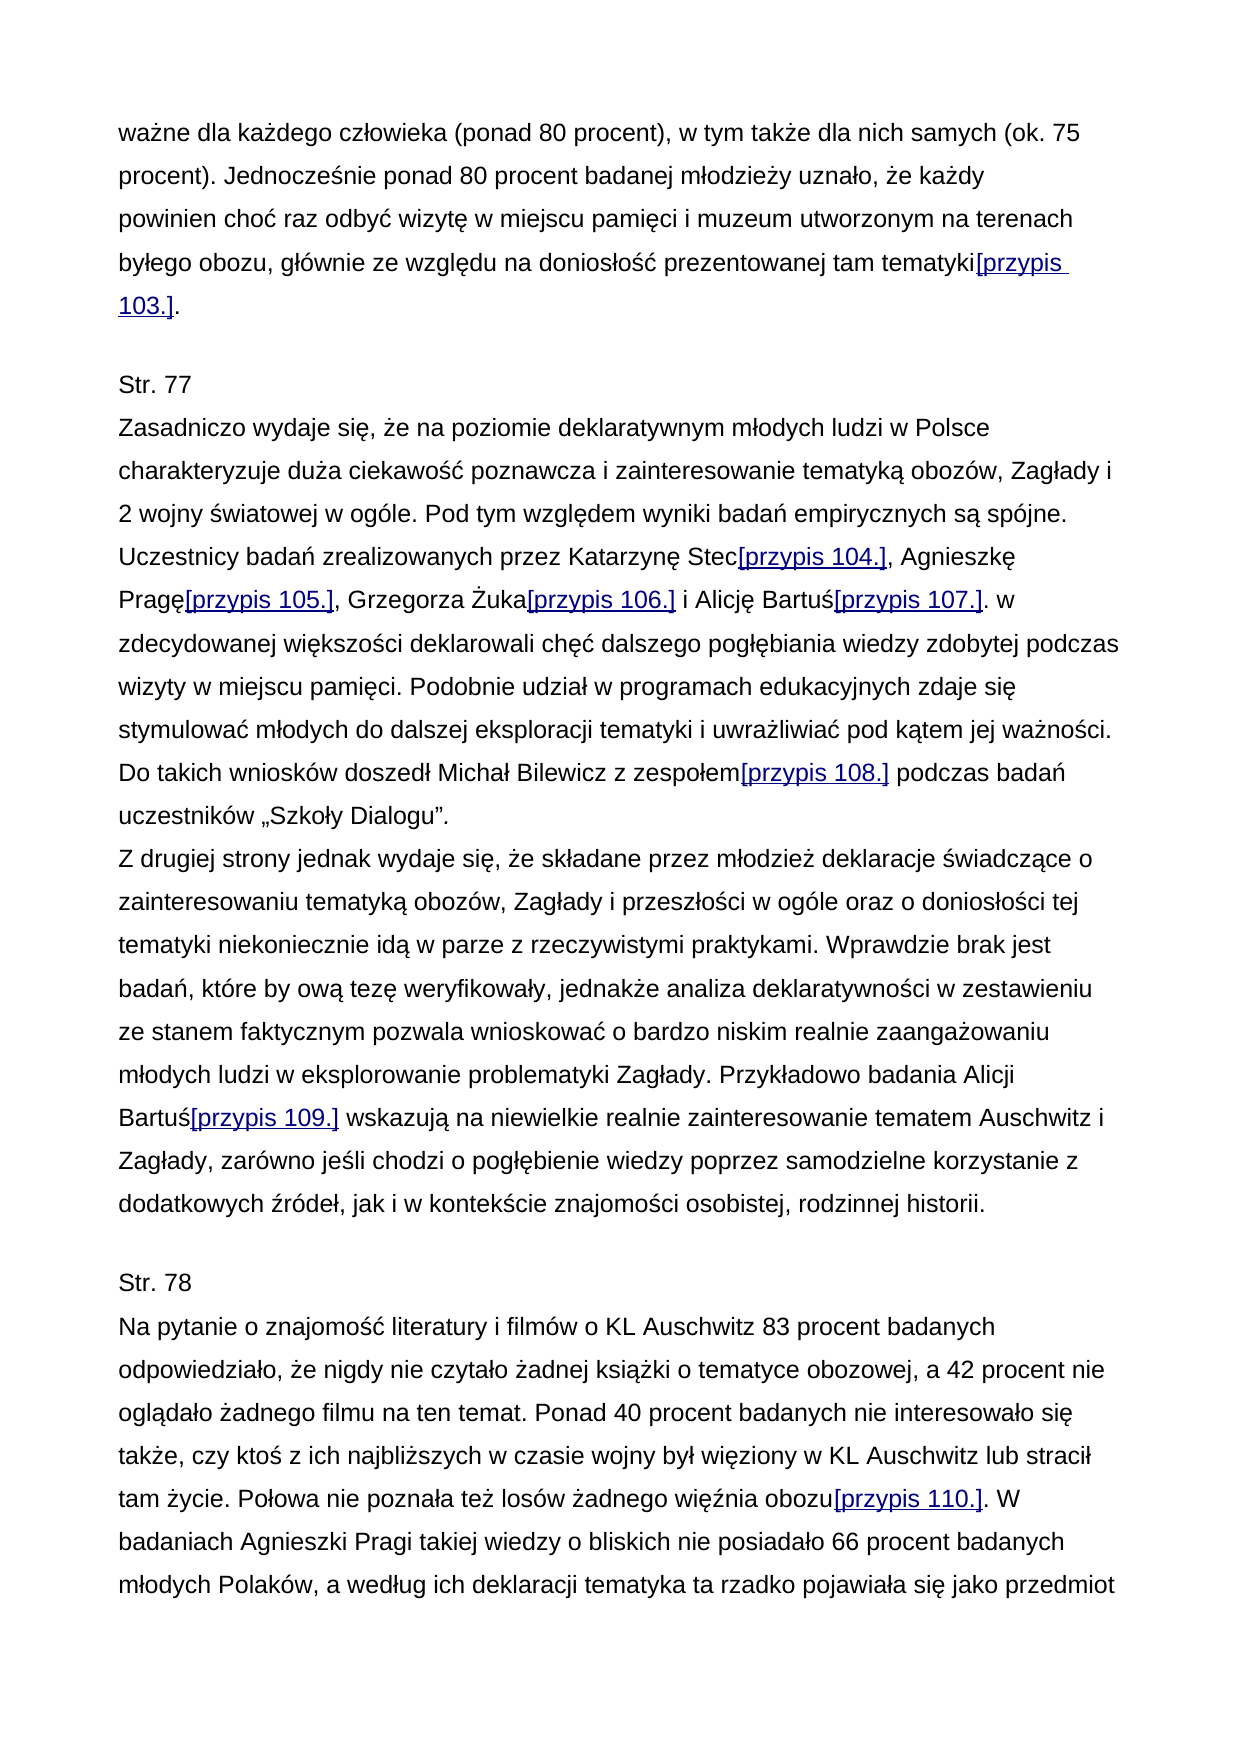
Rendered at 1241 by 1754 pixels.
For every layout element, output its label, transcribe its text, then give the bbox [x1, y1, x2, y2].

text Z drugiej strony jednak wydaje się, że składane przez młodzież deklaracje świadczące o zainteresowaniu tematyką obozów, Zagłady i przeszłości w ogóle oraz o doniosłości tej tematyki niekoniecznie idą w parze z rzeczywistymi praktykami. Wprawdzie brak jest badań, które by ową tezę weryfikowały, jednakże analiza deklaratywności w zestawieniu ze stanem faktycznym pozwala wnioskować o bardzo niskim realnie zaangażowaniu młodych ludzi w eksplorowanie problematyki Zagłady. Przykładowo badania Alicji Bartuś[przypis 109.] wskazują na niewielkie realnie zainteresowanie tematem Auschwitz i Zagłady, zarówno jeśli chodzi o pogłębienie wiedzy poprzez samodzielne korzystanie z dodatkowych źródeł, jak i w kontekście znajomości osobistej, rodzinnej historii. [118, 844, 1122, 1218]
text Str. 78 [118, 1268, 1122, 1297]
text powinien choć raz odbyć wizytę w miejscu pamięci i muzeum utworzonym na terenach byłego obozu, głównie ze względu na doniosłość prezentowanej tam tematyki[przypis 103.]. [118, 204, 1122, 319]
text ważne dla każdego człowieka (ponad 80 procent), w tym także dla nich samych (ok. 75 procent). Jednocześnie ponad 80 procent badanej młodzieży uznało, że każdy [118, 118, 1122, 190]
text Str. 77 [118, 370, 1122, 398]
text Zasadniczo wydaje się, że na poziomie deklaratywnym młodych ludzi w Polsce charakteryzuje duża ciekawość poznawcza i zainteresowanie tematyką obozów, Zagłady i 2 wojny światowej w ogóle. Pod tym względem wyniki badań empirycznych są spójne. Uczestnicy badań zrealizowanych przez Katarzynę Stec[przypis 104.], Agnieszkę Pragę[przypis 105.], Grzegorza Żuka[przypis 106.] i Alicję Bartuś[przypis 107.]. w zdecydowanej większości deklarowali chęć dalszego pogłębiania wiedzy zdobytej podczas wizyty w miejscu pamięci. Podobnie udział w programach edukacyjnych zdaje się stymulować młodych do dalszej eksploracji tematyki i uwrażliwiać pod kątem jej ważności. Do takich wniosków doszedł Michał Bilewicz z zespołem[przypis 108.] podczas badań uczestników „Szkoły Dialogu”. [118, 413, 1122, 830]
text Na pytanie o znajomość literatury i filmów o KL Auschwitz 83 procent badanych odpowiedziało, że nigdy nie czytało żadnej książki o tematyce obozowej, a 42 procent nie oglądało żadnego filmu na ten temat. Ponad 40 procent badanych nie interesowało się także, czy ktoś z ich najbliższych w czasie wojny był więziony w KL Auschwitz lub stracił tam życie. Połowa nie poznała też losów żadnego więźnia obozu[przypis 110.]. W badaniach Agnieszki Pragi takiej wiedzy o bliskich nie posiadało 66 procent badanych młodych Polaków, a według ich deklaracji tematyka ta rzadko pojawiała się jako przedmiot [118, 1311, 1122, 1599]
